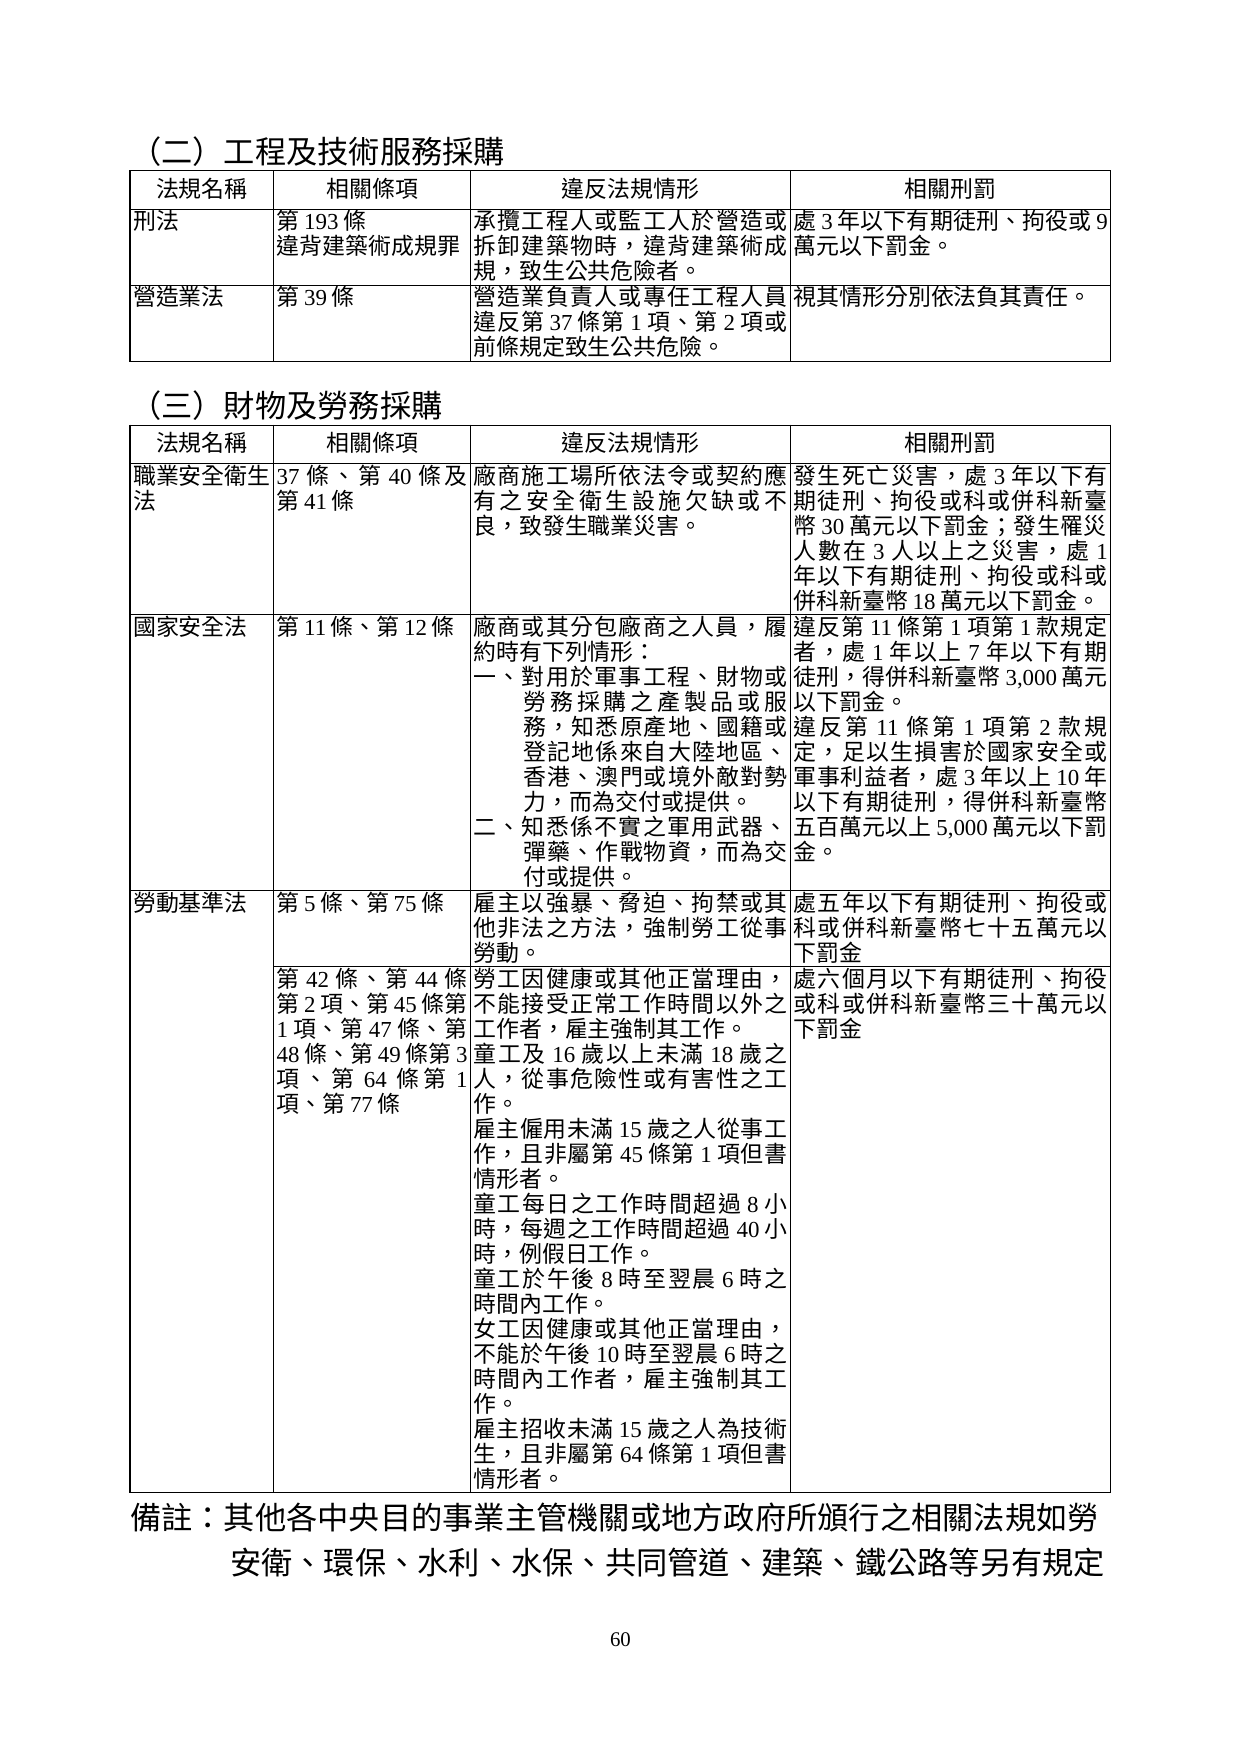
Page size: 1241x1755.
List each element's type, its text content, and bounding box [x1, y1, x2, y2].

table_cell 營造業法 [131, 286, 273, 361]
table_cell 37條、第40條及第41條 [274, 464, 470, 614]
table_header 法規名稱 [131, 426, 273, 463]
table_header 法規名稱 [131, 171, 273, 209]
text （三）財物及勞務採購 [130, 362, 1110, 424]
table_cell 第42條、第44條第2項、第45條第1項、第47條、第48條、第49條第3項、第64條第1項、第77條 [274, 967, 470, 1492]
table_cell 廠商或其分包廠商之人員，履約時有下列情形： 一、對用於軍事工程、財物或勞務採購之產製品或服務，知悉原產地、國籍或登記地係來自大陸地區、香港、澳門或境外敵對勢力，而為交付或提供。 二、知悉係不實之軍用武器、彈藥、作戰物資，而為交付或提供。 [471, 615, 790, 890]
table_cell 雇主以強暴、脅迫、拘禁或其他非法之方法，強制勞工從事勞動。 [471, 891, 790, 966]
table_cell 職業安全衛生法 [131, 464, 273, 614]
table_cell 第193條 違背建築術成規罪 [274, 210, 470, 285]
table_cell 刑法 [131, 210, 273, 285]
table_header 相關刑罰 [791, 426, 1110, 463]
table_cell 違反第11條第1項第1款規定者，處1年以上7年以下有期徒刑，得併科新臺幣3,000萬元以下罰金。 違反第11條第1項第2款規定，足以生損害於國家安全或軍事利益者，處3年以上10年以下有期徒刑，得併科新臺幣五百萬元以上5,000萬元以下罰金。 [791, 615, 1110, 890]
table_header 相關刑罰 [791, 171, 1110, 209]
table_cell 第5條、第75條 [274, 891, 470, 966]
table_header 違反法規情形 [471, 426, 790, 463]
table_header 相關條項 [274, 426, 470, 463]
text 備註：其他各中央目的事業主管機關或地方政府所頒行之相關法規如勞安衛、環保、水利、水保、共同管道、建築、鐵公路等另有規定 [130, 1493, 1110, 1584]
table_cell 廠商施工場所依法令或契約應有之安全衛生設施欠缺或不良，致發生職業災害。 [471, 464, 790, 614]
table_cell 營造業負責人或專任工程人員違反第37條第1項、第2項或前條規定致生公共危險。 [471, 286, 790, 361]
table_cell 視其情形分別依法負其責任。 [791, 286, 1110, 361]
table_cell 第11條、第12條 [274, 615, 470, 890]
table_cell 處五年以下有期徒刑、拘役或科或併科新臺幣七十五萬元以下罰金 [791, 891, 1110, 966]
table_header 違反法規情形 [471, 171, 790, 209]
table_header 相關條項 [274, 171, 470, 209]
table_cell 承攬工程人或監工人於營造或拆卸建築物時，違背建築術成規，致生公共危險者。 [471, 210, 790, 285]
table_cell 勞工因健康或其他正當理由，不能接受正常工作時間以外之工作者，雇主強制其工作。 童工及16歲以上未滿18歲之人，從事危險性或有害性之工作。 雇主僱用未滿15歲之人從事工作，且非屬第45條第1項但書情形者。 童工每日之工作時間超過8小時，每週之工作時間超過40小時，例假日工作。 童工於午後8時至翌晨6時之時間內工作。 女工因健康或其他正當理由，不能於午後10時至翌晨6時之時間內工作者，雇主強制其工作。 雇主招收未滿15歲之人為技術生，且非屬第64條第1項但書情形者。 [471, 967, 790, 1492]
table_cell 處3年以下有期徒刑、拘役或9萬元以下罰金。 [791, 210, 1110, 285]
text （二）工程及技術服務採購 [130, 108, 1110, 170]
table_cell 發生死亡災害，處3年以下有期徒刑、拘役或科或併科新臺幣30萬元以下罰金；發生罹災人數在3人以上之災害，處1年以下有期徒刑、拘役或科或併科新臺幣18萬元以下罰金。 [791, 464, 1110, 614]
table_cell 第39條 [274, 286, 470, 361]
table_cell 國家安全法 [131, 615, 273, 890]
table_cell 勞動基準法 [131, 891, 273, 1492]
table_cell 處六個月以下有期徒刑、拘役或科或併科新臺幣三十萬元以下罰金 [791, 967, 1110, 1492]
